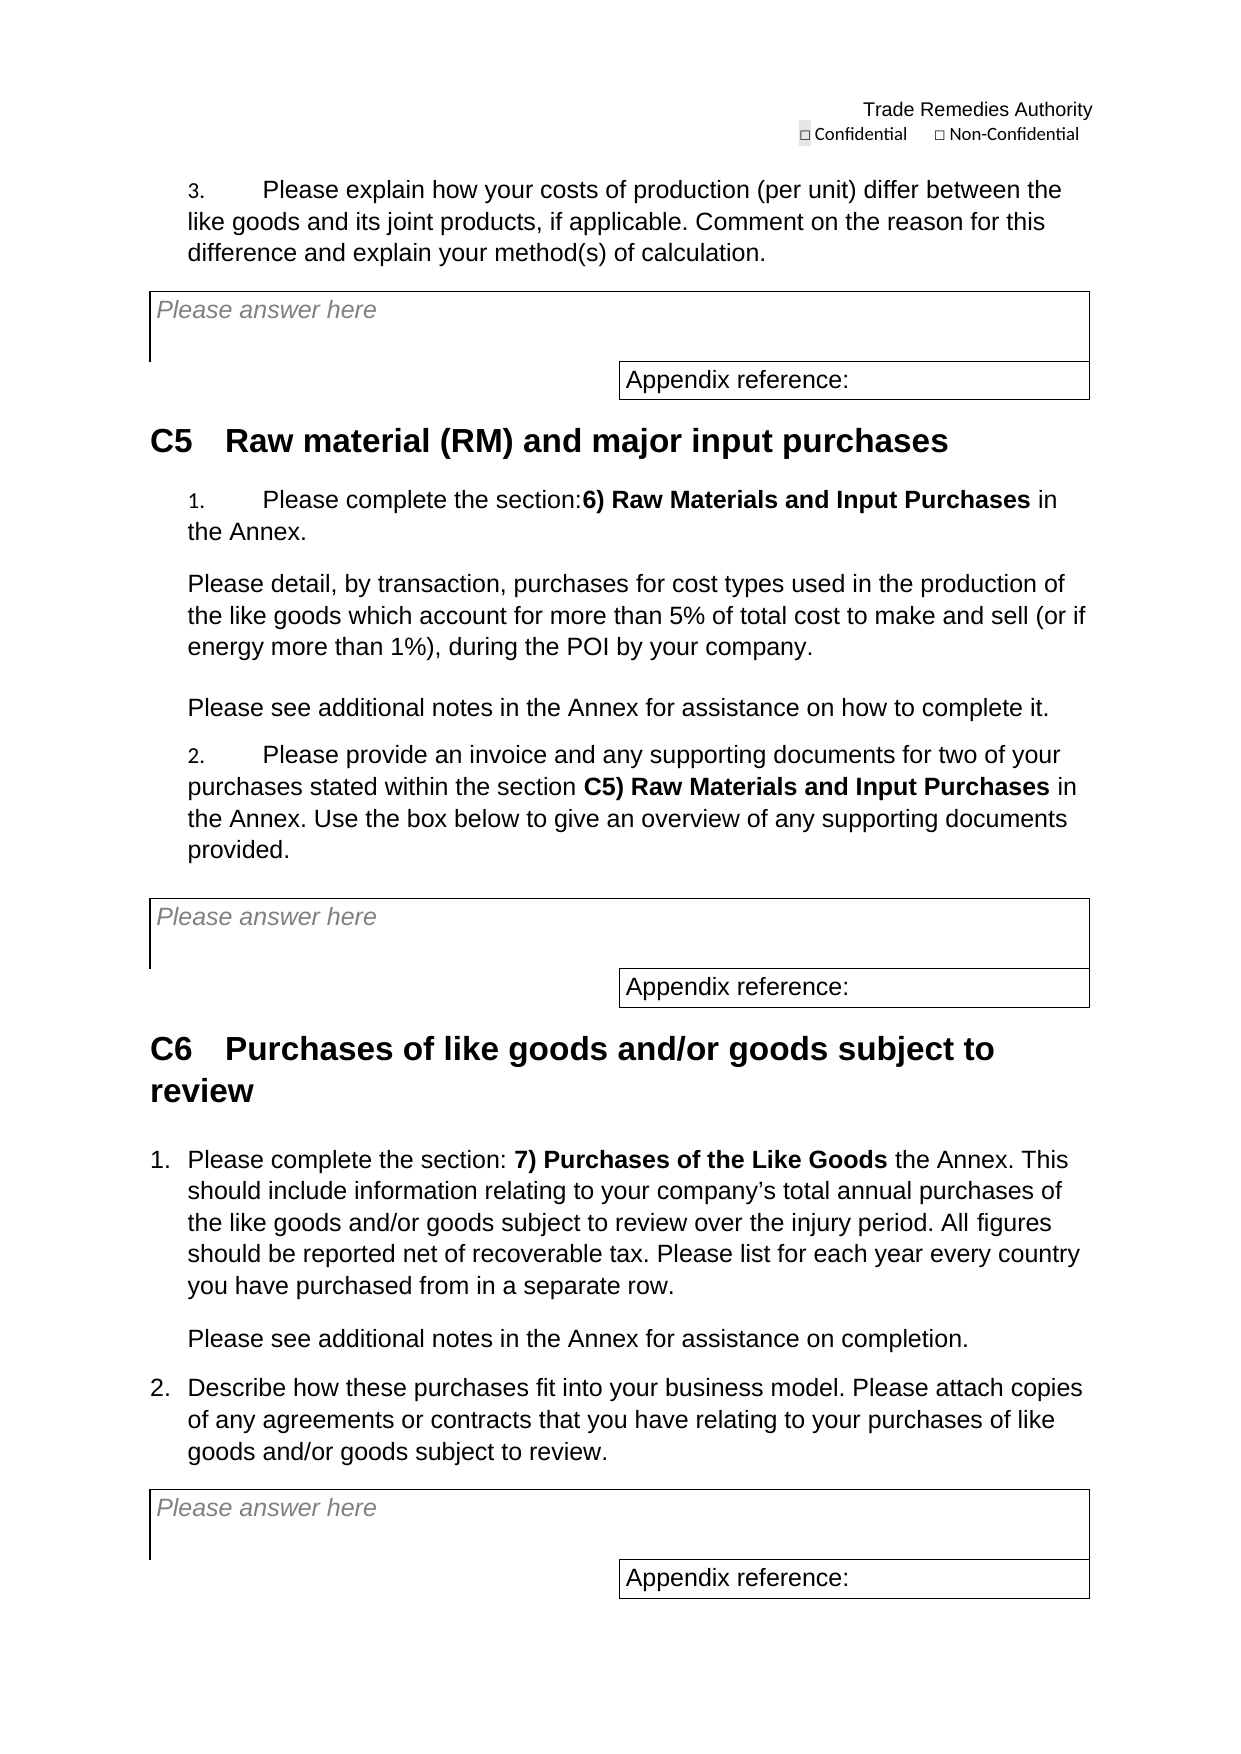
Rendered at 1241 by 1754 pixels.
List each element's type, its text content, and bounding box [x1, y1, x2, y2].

table_header Please answer here [151, 292, 1089, 361]
list Please detail, by transaction, purchases for cost types used in the production of the like goods which account for more than 5% of total cost to make and sell (or if energy more than 1%), during the POI by your company. [187, 569, 1090, 661]
list Please see additional notes in the Annex for assistance on completion. [187, 1323, 1090, 1352]
table_cell Appendix reference: [620, 969, 1089, 1007]
table_header Please answer here [151, 899, 1089, 968]
table_cell [150, 969, 619, 1007]
list Describe how these purchases fit into your business model. Please attach copies of any agreements or contracts that you have relating to your purchases of like goods and/or goods subject to review. [150, 1373, 1090, 1465]
table_cell [150, 1560, 619, 1597]
text Please see additional notes in the Annex for assistance on how to complete it. [150, 693, 1090, 722]
table_cell [150, 362, 619, 399]
table_header Please answer here [151, 1490, 1089, 1559]
list Please complete the section: 7) Purchases of the Like Goods the Annex. This should include information relating to your company’s total annual purchases of the like goods and/or goods subject to review over the injury period. All figures should be reported net of recoverable tax. Please list for each year every country you have purchased from in a separate row. [150, 1145, 1090, 1300]
subtitle C5 Raw material (RM) and major input purchases [150, 421, 1090, 460]
list Please provide an invoice and any supporting documents for two of your purchases stated within the section C5) Raw Materials and Input Purchases in the Annex. Use the box below to give an overview of any supporting documents provided. [187, 740, 1090, 864]
table_cell Appendix reference: [620, 362, 1089, 399]
subtitle C6 Purchases of like goods and/or goods subject to review [150, 1029, 1090, 1109]
table_cell Appendix reference: [620, 1560, 1089, 1597]
list Please explain how your costs of production (per unit) differ between the like goods and its joint products, if applicable. Comment on the reason for this difference and explain your method(s) of calculation. [187, 175, 1090, 267]
list Please complete the section:6) Raw Materials and Input Purchases in the Annex. [187, 485, 1090, 545]
